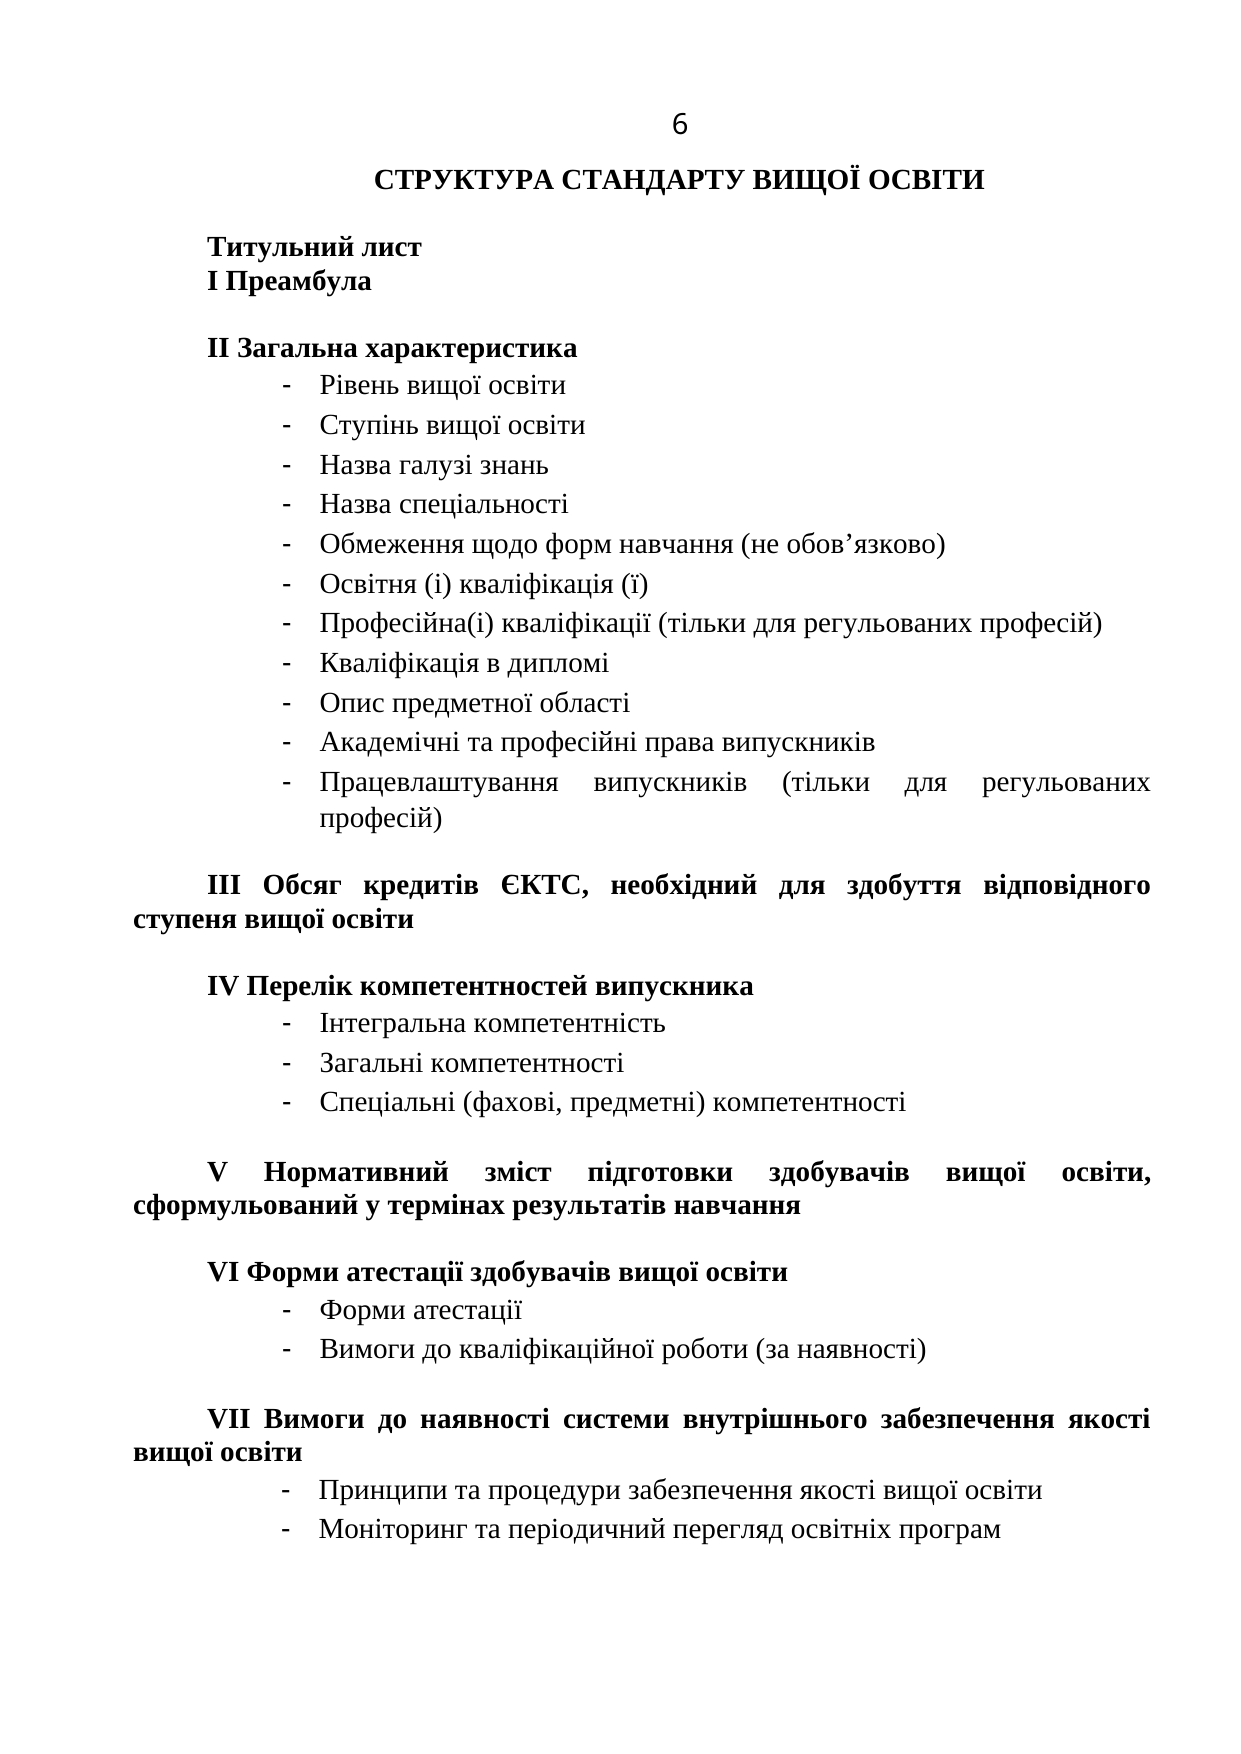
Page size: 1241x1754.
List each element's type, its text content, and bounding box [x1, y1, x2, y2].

list Опис предметної області [282, 681, 1152, 721]
text ІІ Загальна характеристика [133, 330, 1152, 363]
list Рівень вищої освіти [282, 363, 1152, 403]
text Титульний лист [133, 229, 1152, 263]
list Назва галузі знань [282, 443, 1152, 483]
list Кваліфікація в дипломі [282, 641, 1152, 681]
text VІ Форми атестації здобувачів вищої освіти [133, 1254, 1152, 1288]
text V Нормативний зміст підготовки здобувачів вищої освіти, сформульований у термінах результатів навчання [133, 1154, 1152, 1221]
text ІІІ Обсяг кредитів ЄКТС, необхідний для здобуття відповідного ступеня вищої освіти [133, 867, 1152, 934]
list Інтегральна компетентність [282, 1001, 1152, 1041]
list Форми атестації [282, 1288, 1152, 1328]
list Вимоги до кваліфікаційної роботи (за наявності) [282, 1328, 1152, 1367]
list Загальні компетентності [282, 1041, 1152, 1081]
list Академічні та професійні права випускників [282, 721, 1152, 760]
list Обмеження щодо форм навчання (не обов’язково) [282, 522, 1152, 562]
list Назва спеціальності [282, 483, 1152, 522]
text І Преамбула [133, 263, 1152, 296]
text VІI Вимоги до наявності системи внутрішнього забезпечення якості вищої освіти [133, 1401, 1152, 1468]
list Освітня (і) кваліфікація (ї) [282, 562, 1152, 602]
list Принципи та процедури забезпечення якості вищої освіти [207, 1468, 1152, 1508]
list Професійна(і) кваліфікації (тільки для регульованих професій) [282, 602, 1152, 641]
text ІV Перелік компетентностей випускника [133, 968, 1152, 1001]
list Працевлаштування випускників (тільки для регульованих професій) [282, 760, 1152, 834]
list Спеціальні (фахові, предметні) компетентності [282, 1081, 1152, 1120]
text СТРУКТУРА СТАНДАРТУ ВИЩОЇ ОСВІТИ [133, 162, 1152, 196]
list Моніторинг та періодичний перегляд освітніх програм [207, 1508, 1152, 1547]
list Ступінь вищої освіти [282, 403, 1152, 443]
